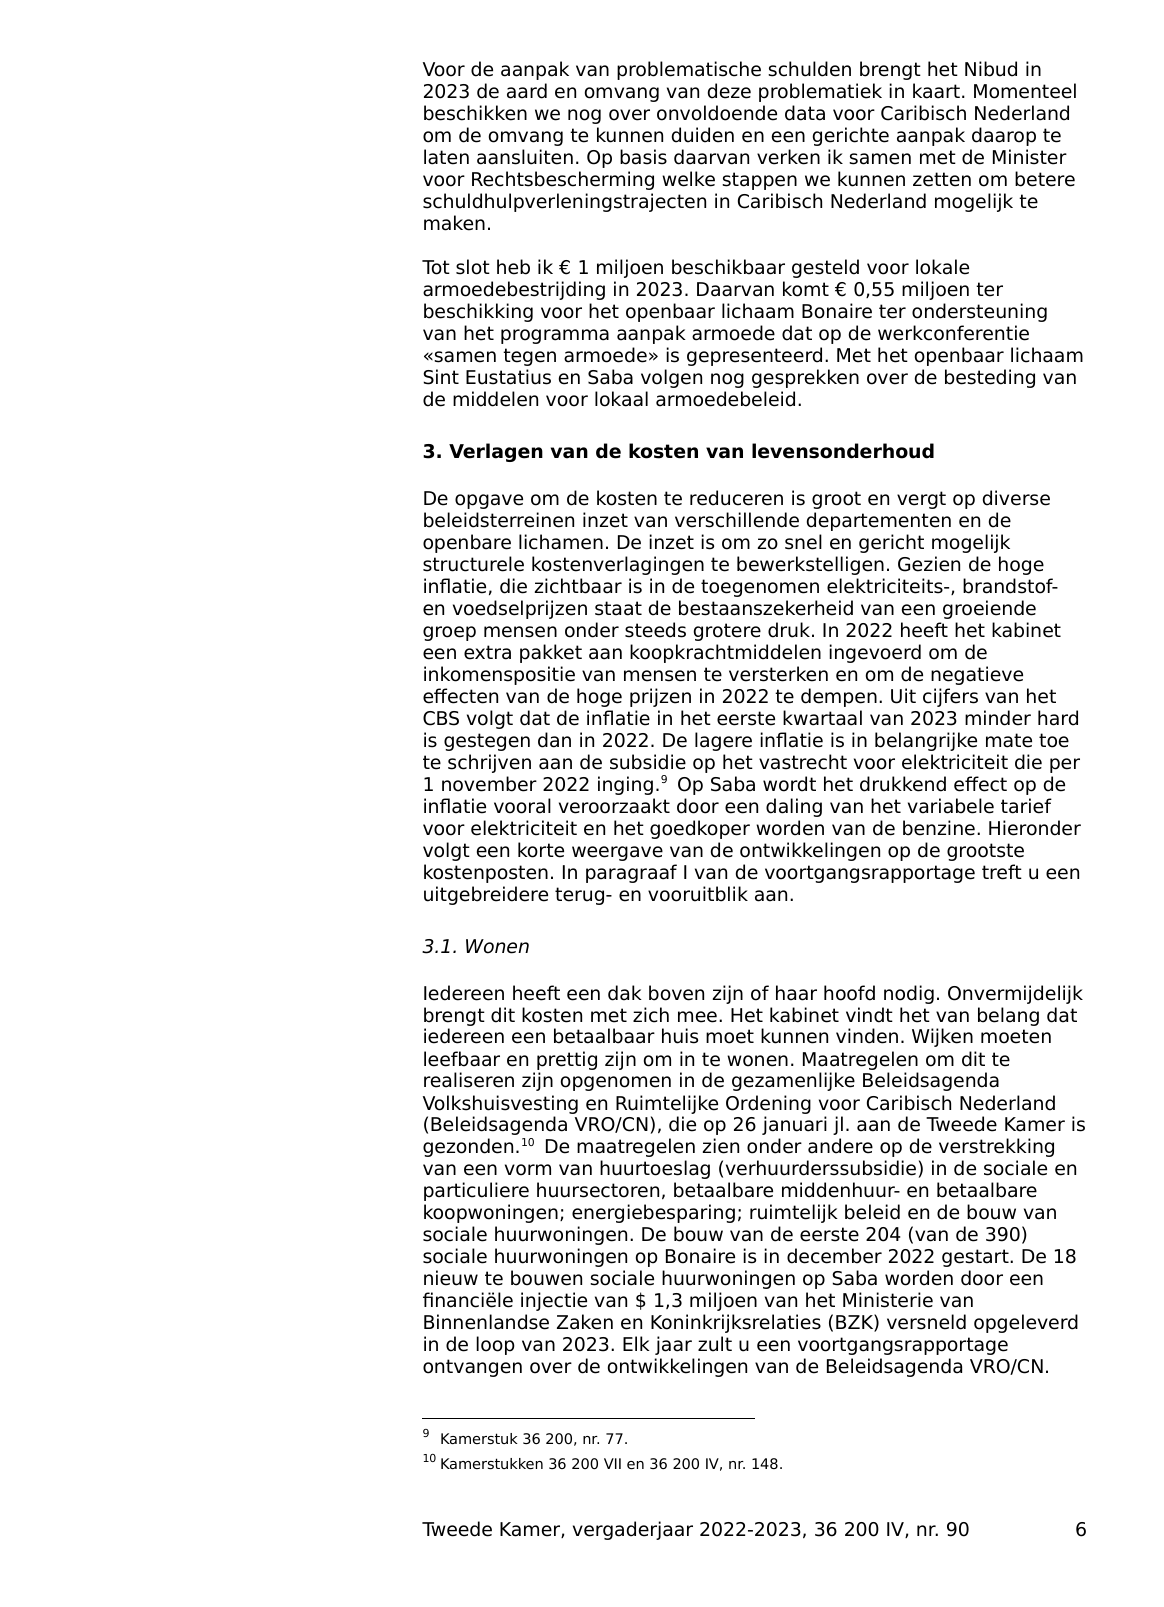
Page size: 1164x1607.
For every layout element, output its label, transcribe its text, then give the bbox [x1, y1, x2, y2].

text Kamerstukken 36 200 VII en 36 200 IV, nr. 148. [422, 1452, 1087, 1474]
text Voor de aanpak van problematische schulden brengt het Nibud in 2023 de aard en omvang van deze problematiek in kaart. Momenteel beschikken we nog over onvoldoende data voor Caribisch Nederland om de omvang te kunnen duiden en een gerichte aanpak daarop te laten aansluiten. Op basis daarvan verken ik samen met de Minister voor Rechtsbescherming welke stappen we kunnen zetten om betere schuldhulpverleningstrajecten in Caribisch Nederland mogelijk te maken. [422, 59, 1087, 235]
subtitle 3. Verlagen van de kosten van levensonderhoud [422, 441, 1087, 463]
text Iedereen heeft een dak boven zijn of haar hoofd nodig. Onvermijdelijk brengt dit kosten met zich mee. Het kabinet vindt het van belang dat iedereen een betaalbaar huis moet kunnen vinden. Wijken moeten leefbaar en prettig zijn om in te wonen. Maatregelen om dit te realiseren zijn opgenomen in de gezamenlijke Beleidsagenda Volkshuisvesting en Ruimtelijke Ordening voor Caribisch Nederland (Beleidsagenda VRO/CN), die op 26 januari jl. aan de Tweede Kamer is gezonden. De maatregelen zien onder andere op de verstrekking van een vorm van huurtoeslag (verhuurderssubsidie) in de sociale en particuliere huursectoren, betaalbare middenhuur- en betaalbare koopwoningen; energiebesparing; ruimtelijk beleid en de bouw van sociale huurwoningen. De bouw van de eerste 204 (van de 390) sociale huurwoningen op Bonaire is in december 2022 gestart. De 18 nieuw te bouwen sociale huurwoningen op Saba worden door een financiële injectie van $ 1,3 miljoen van het Ministerie van Binnenlandse Zaken en Koninkrijksrelaties (BZK) versneld opgeleverd in de loop van 2023. Elk jaar zult u een voortgangsrapportage ontvangen over de ontwikkelingen van de Beleidsagenda VRO/CN. [422, 982, 1087, 1378]
text Kamerstuk 36 200, nr. 77. [422, 1427, 1087, 1449]
text Tot slot heb ik € 1 miljoen beschikbaar gesteld voor lokale armoedebestrijding in 2023. Daarvan komt € 0,55 miljoen ter beschikking voor het openbaar lichaam Bonaire ter ondersteuning van het programma aanpak armoede dat op de werkconferentie «samen tegen armoede» is gepresenteerd. Met het openbaar lichaam Sint Eustatius en Saba volgen nog gesprekken over de besteding van de middelen voor lokaal armoedebeleid. [422, 257, 1087, 411]
text De opgave om de kosten te reduceren is groot en vergt op diverse beleidsterreinen inzet van verschillende departementen en de openbare lichamen. De inzet is om zo snel en gericht mogelijk structurele kostenverlagingen te bewerkstelligen. Gezien de hoge inflatie, die zichtbaar is in de toegenomen elektriciteits-, brandstof- en voedselprijzen staat de bestaanszekerheid van een groeiende groep mensen onder steeds grotere druk. In 2022 heeft het kabinet een extra pakket aan koopkrachtmiddelen ingevoerd om de inkomenspositie van mensen te versterken en om de negatieve effecten van de hoge prijzen in 2022 te dempen. Uit cijfers van het CBS volgt dat de inflatie in het eerste kwartaal van 2023 minder hard is gestegen dan in 2022. De lagere inflatie is in belangrijke mate toe te schrijven aan de subsidie op het vastrecht voor elektriciteit die per 1 november 2022 inging. Op Saba wordt het drukkend effect op de inflatie vooral veroorzaakt door een daling van het variabele tarief voor elektriciteit en het goedkoper worden van de benzine. Hieronder volgt een korte weergave van de ontwikkelingen op de grootste kostenposten. In paragraaf I van de voortgangsrapportage treft u een uitgebreidere terug- en vooruitblik aan. [422, 488, 1087, 906]
subtitle 3.1. Wonen [422, 936, 1087, 957]
